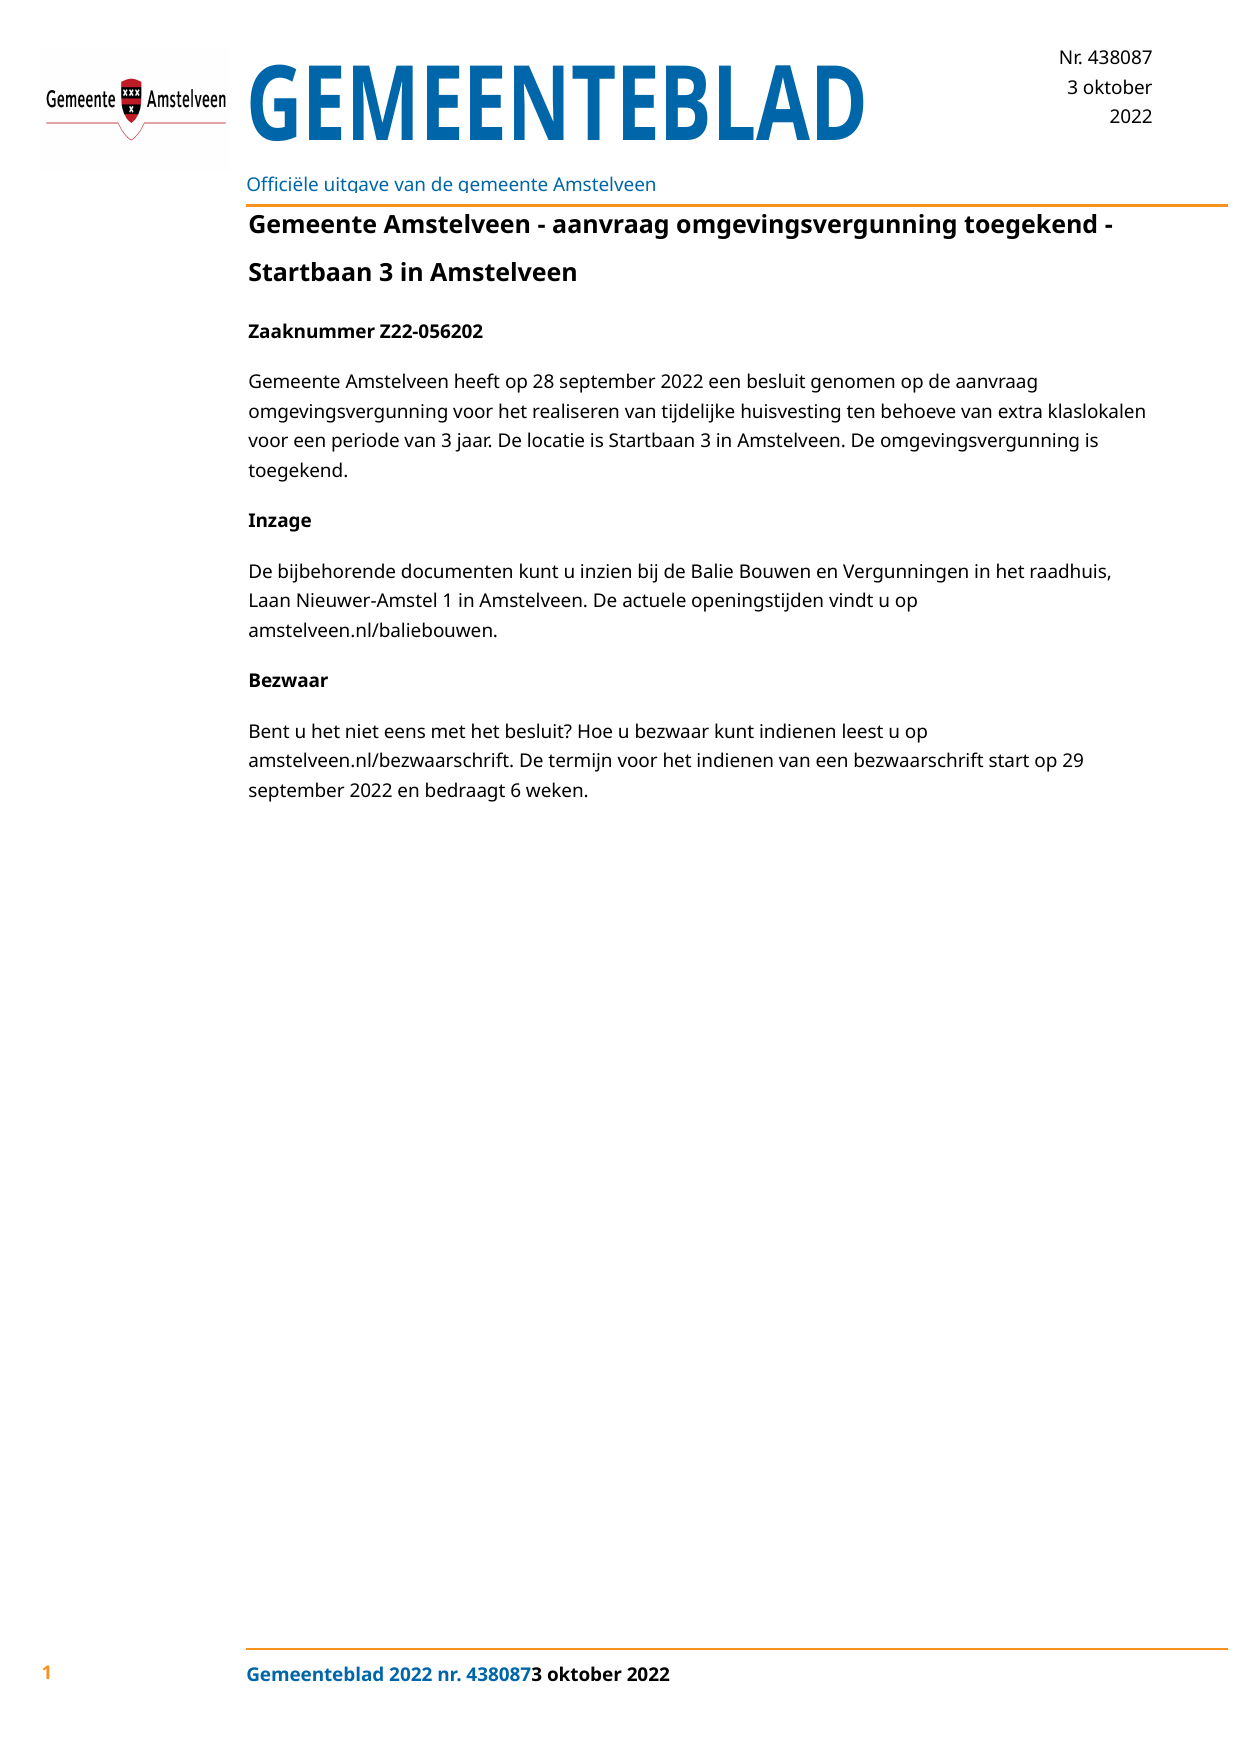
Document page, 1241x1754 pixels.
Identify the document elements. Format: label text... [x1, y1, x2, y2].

text Gemeente Amstelveen heeft op 28 september 2022 een besluit genomen op de aanvraag omgevingsvergunning voor het realiseren van tijdelijke huisvesting ten behoeve van extra klaslokalen voor een periode van 3 jaar. De locatie is Startbaan 3 in Amstelveen. De omgevingsvergunning is toegekend. [248, 368, 1152, 483]
text Bent u het niet eens met het besluit? Hoe u bezwaar kunt indienen leest u op amstelveen.nl/bezwaarschrift. De termijn voor het indienen van een bezwaarschrift start op 29 september 2022 en bedraagt 6 weken. [248, 718, 1152, 803]
text Inzage [248, 507, 1152, 533]
text Gemeente Amstelveen - aanvraag omgevingsvergunning toegekend - Startbaan 3 in Amstelveen [248, 207, 1152, 288]
text Bezwaar [248, 667, 1152, 693]
picture [41, 47, 231, 172]
text De bijbehorende documenten kunt u inzien bij de Balie Bouwen en Vergunningen in het raadhuis, Laan Nieuwer-Amstel 1 in Amstelveen. De actuele openingstijden vindt u op amstelveen.nl/baliebouwen. [248, 558, 1152, 643]
text Zaaknummer Z22-056202 [248, 318, 1152, 344]
